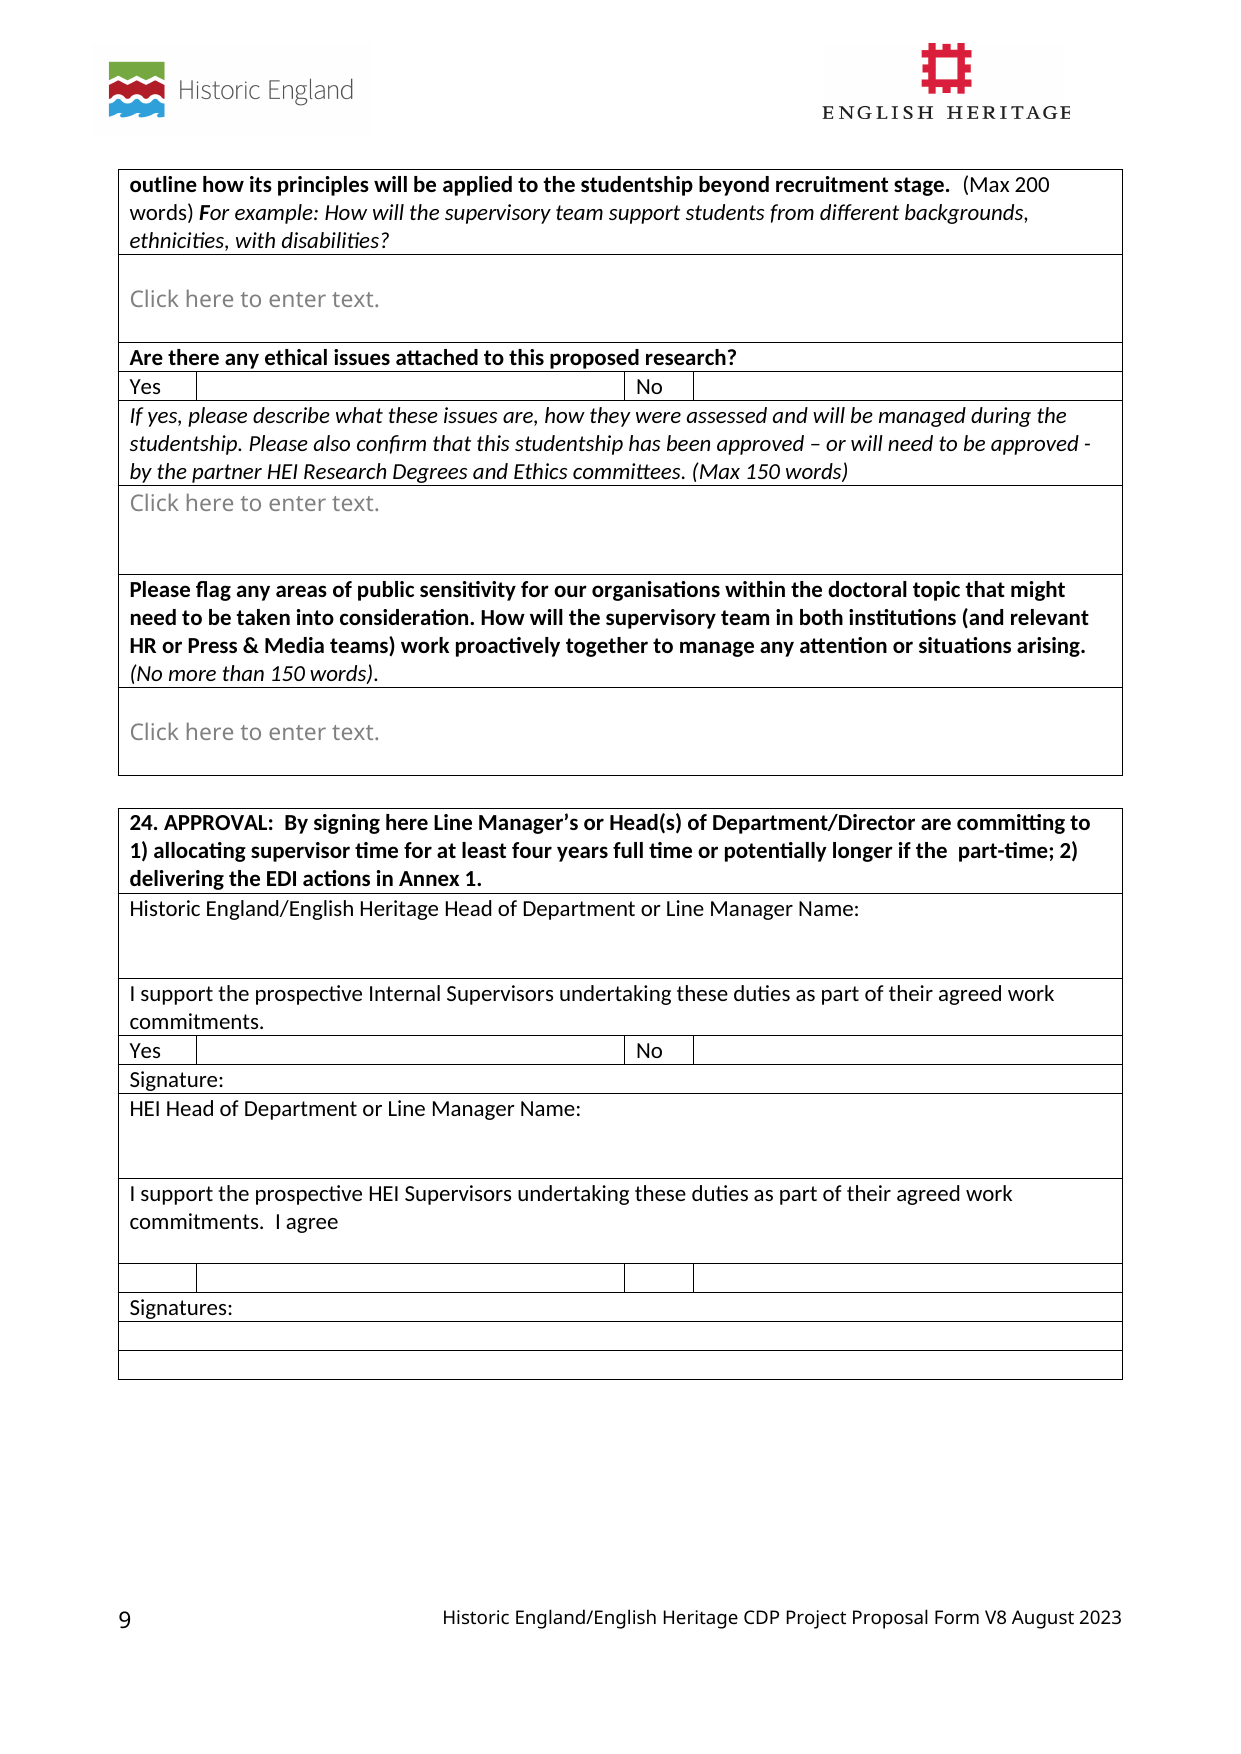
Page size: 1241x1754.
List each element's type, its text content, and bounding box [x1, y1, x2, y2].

table_cell Are there any ethical issues attached to this proposed research? [119, 343, 1122, 371]
table_cell [197, 1036, 624, 1064]
table_cell [197, 1264, 624, 1292]
table_cell Click here to enter text. [119, 486, 1122, 574]
table_cell HEI Head of Department or Line Manager Name: [119, 1094, 1122, 1178]
table_cell [694, 372, 1122, 400]
table_cell [197, 372, 624, 400]
table_cell No [625, 372, 693, 400]
table_cell Click here to enter text. [119, 688, 1122, 775]
table_cell Please flag any areas of public sensitivity for our organisations within the doctoral topic that might need to be taken into consideration. How will the supervisory team in both institutions (and relevant HR or Press & Media teams) work proactively together to manage any attention or situations arising. (No more than 150 words). [119, 575, 1122, 687]
table_cell [119, 1264, 196, 1292]
table_cell Yes [119, 372, 196, 400]
table_cell If yes, please describe what these issues are, how they were assessed and will be managed during the studentship. Please also confirm that this studentship has been approved – or will need to be approved - by the partner HEI Research Degrees and Ethics committees. (Max 150 words) [119, 401, 1122, 485]
table_cell I support the prospective Internal Supervisors undertaking these duties as part of their agreed work commitments. [119, 979, 1122, 1035]
table_cell Signature: [119, 1065, 1122, 1093]
table_cell [694, 1264, 1122, 1292]
table_cell Yes [119, 1036, 196, 1064]
table_cell I support the prospective HEI Supervisors undertaking these duties as part of their agreed work commitments. I agree [119, 1179, 1122, 1263]
table_cell outline how its principles will be applied to the studentship beyond recruitment stage. (Max 200 words) For example: How will the supervisory team support students from different backgrounds, ethnicities, with disabilities? [119, 170, 1122, 254]
table_cell [119, 1322, 1122, 1350]
table_cell Click here to enter text. [119, 255, 1122, 342]
table_cell Signatures: [119, 1293, 1122, 1321]
table_cell [625, 1264, 693, 1292]
table_cell [119, 1351, 1122, 1379]
table_header 24. APPROVAL: By signing here Line Manager’s or Head(s) of Department/Director are committing to 1) allocating supervisor time for at least four years full time or potentially longer if the part-time; 2) delivering the EDI actions in Annex 1. [119, 809, 1122, 893]
table_cell No [625, 1036, 693, 1064]
table_cell Historic England/English Heritage Head of Department or Line Manager Name: [119, 894, 1122, 978]
table_cell [694, 1036, 1122, 1064]
